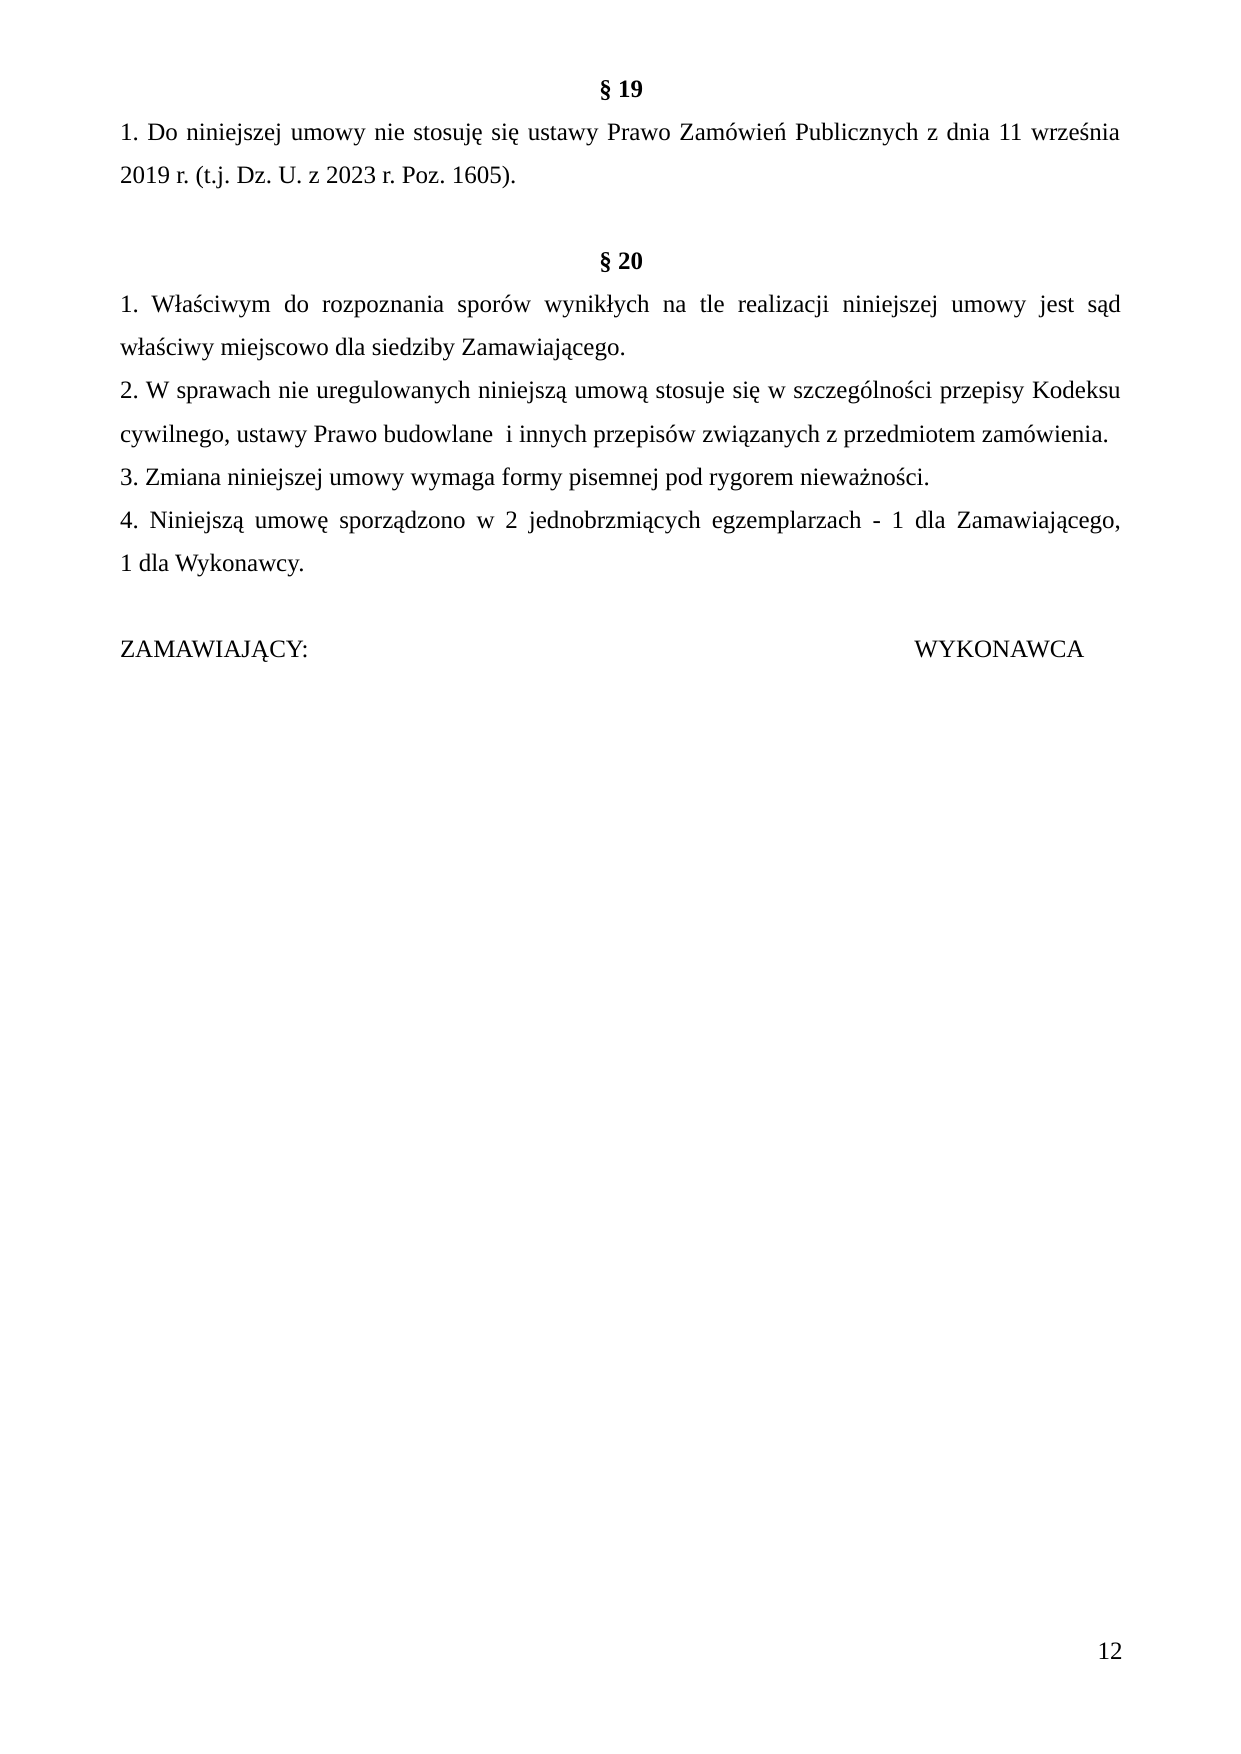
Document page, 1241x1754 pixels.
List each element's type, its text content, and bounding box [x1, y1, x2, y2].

text 2. W sprawach nie uregulowanych niniejszą umową stosuje się w szczególności przepisy Kodeksu cywilnego, ustawy Prawo budowlane i innych przepisów związanych z przedmiotem zamówienia. [120, 376, 1122, 447]
text 1. Właściwym do rozpoznania sporów wynikłych na tle realizacji niniejszej umowy jest sąd właściwy miejscowo dla siedziby Zamawiającego. [120, 289, 1122, 361]
text 1. Do niniejszej umowy nie stosuję się ustawy Prawo Zamówień Publicznych z dnia 11 września 2019 r. (t.j. Dz. U. z 2023 r. Poz. 1605). [120, 117, 1122, 189]
text § 19 [120, 74, 1122, 102]
text ZAMAWIAJĄCY: WYKONAWCA [120, 634, 1122, 663]
text 4. Niniejszą umowę sporządzono w 2 jednobrzmiących egzemplarzach - 1 dla Zamawiającego, 1 dla Wykonawcy. [120, 505, 1122, 577]
text § 20 [120, 246, 1122, 275]
text 3. Zmiana niniejszej umowy wymaga formy pisemnej pod rygorem nieważności. [120, 462, 1122, 491]
